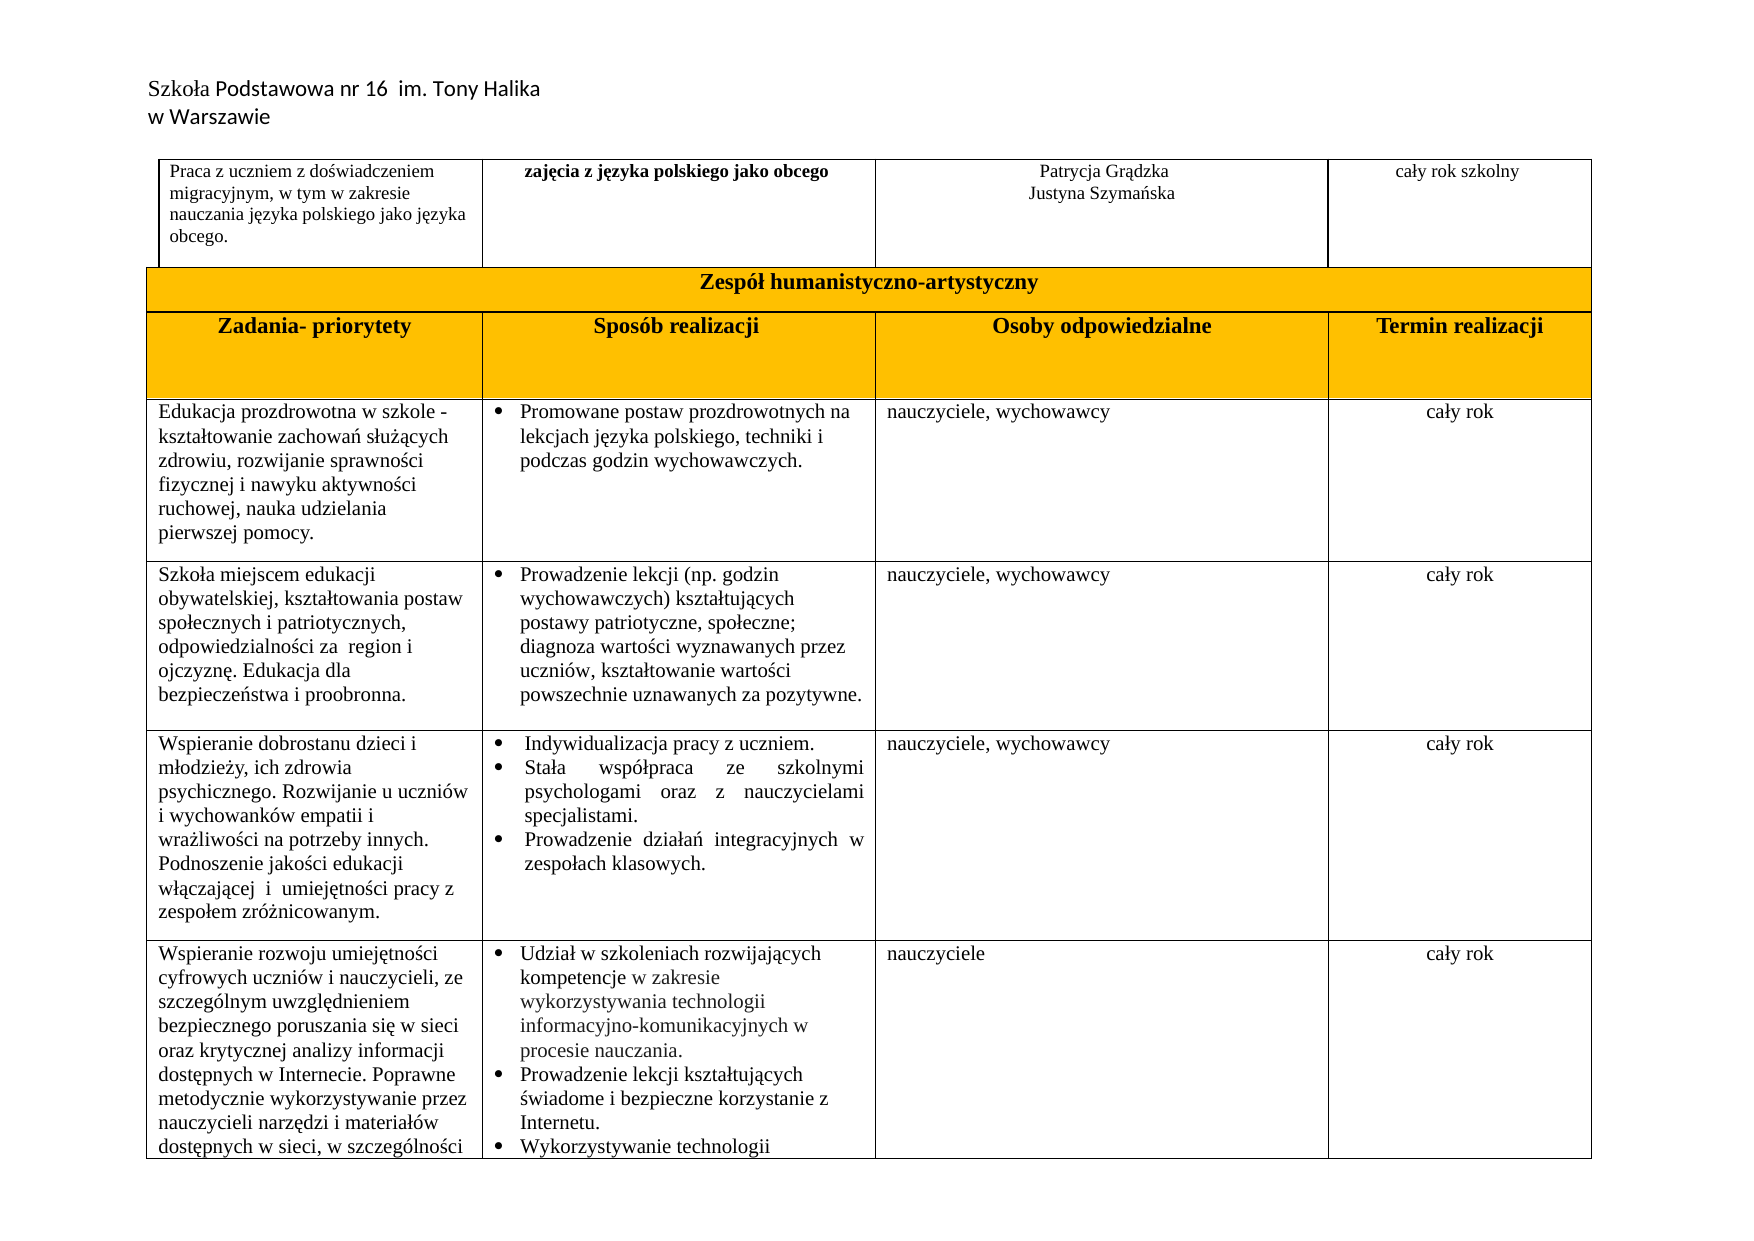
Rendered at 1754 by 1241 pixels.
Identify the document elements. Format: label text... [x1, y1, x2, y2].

table_cell Promowane postaw prozdrowotnych na lekcjach języka polskiego, techniki i podczas godzin wychowawczych. [483, 400, 875, 561]
table_cell Termin realizacji [1329, 313, 1591, 398]
table_cell Sposób realizacji [483, 313, 875, 398]
table_cell cały rok [1329, 941, 1591, 1158]
table_cell Edukacja prozdrowotna w szkole - kształtowanie zachowań służących zdrowiu, rozwijanie sprawności fizycznej i nawyku aktywności ruchowej, nauka udzielania pierwszej pomocy. [147, 400, 482, 561]
table_cell zajęcia z języka polskiego jako obcego [483, 160, 875, 267]
table_cell Wspieranie dobrostanu dzieci i młodzieży, ich zdrowia psychicznego. Rozwijanie u uczniów i wychowanków empatii i wrażliwości na potrzeby innych. Podnoszenie jakości edukacji włączającej i umiejętności pracy z zespołem zróżnicowanym. [147, 731, 482, 940]
table_cell nauczyciele [876, 941, 1328, 1158]
table_cell [1592, 267, 1609, 311]
table_cell [1592, 730, 1609, 940]
table_cell Szkoła miejscem edukacji obywatelskiej, kształtowania postaw społecznych i patriotycznych, odpowiedzialności za region i ojczyznę. Edukacja dla bezpieczeństwa i proobronna. [147, 562, 482, 730]
table_cell [1592, 561, 1609, 730]
table_cell Zespół humanistyczno-artystyczny [147, 268, 1591, 311]
table_cell cały rok [1329, 731, 1591, 940]
table_cell Indywidualizacja pracy z uczniem. Stała współpraca ze szkolnymi psychologami oraz z nauczycielami specjalistami. Prowadzenie działań integracyjnych w zespołach klasowych. [483, 731, 875, 940]
table_cell Patrycja Grądzka Justyna Szymańska [876, 160, 1327, 267]
table_cell [1592, 940, 1609, 1158]
table_cell Zadania- priorytety [147, 313, 482, 398]
table_cell Prowadzenie lekcji (np. godzin wychowawczych) kształtujących postawy patriotyczne, społeczne; diagnoza wartości wyznawanych przez uczniów, kształtowanie wartości powszechnie uznawanych za pozytywne. [483, 562, 875, 730]
table_cell [1592, 159, 1609, 267]
table_cell Osoby odpowiedzialne [876, 313, 1328, 398]
table_cell [147, 159, 158, 267]
table_cell Udział w szkoleniach rozwijających kompetencje w zakresie wykorzystywania technologii informacyjno-komunikacyjnych w procesie nauczania. Prowadzenie lekcji kształtujących świadome i bezpieczne korzystanie z Internetu. Wykorzystywanie technologii [483, 941, 875, 1158]
table_cell nauczyciele, wychowawcy [876, 731, 1328, 940]
table_cell nauczyciele, wychowawcy [876, 400, 1328, 561]
table_cell cały rok szkolny [1329, 160, 1591, 267]
table_cell Praca z uczniem z doświadczeniem migracyjnym, w tym w zakresie nauczania języka polskiego jako języka obcego. [160, 160, 482, 267]
table_cell cały rok [1329, 562, 1591, 730]
table_cell Wspieranie rozwoju umiejętności cyfrowych uczniów i nauczycieli, ze szczególnym uwzględnieniem bezpiecznego poruszania się w sieci oraz krytycznej analizy informacji dostępnych w Internecie. Poprawne metodycznie wykorzystywanie przez nauczycieli narzędzi i materiałów dostępnych w sieci, w szczególności [147, 941, 482, 1158]
table_cell [1592, 311, 1609, 398]
table_cell [1592, 399, 1609, 561]
table_cell cały rok [1329, 400, 1591, 561]
table_cell nauczyciele, wychowawcy [876, 562, 1328, 730]
